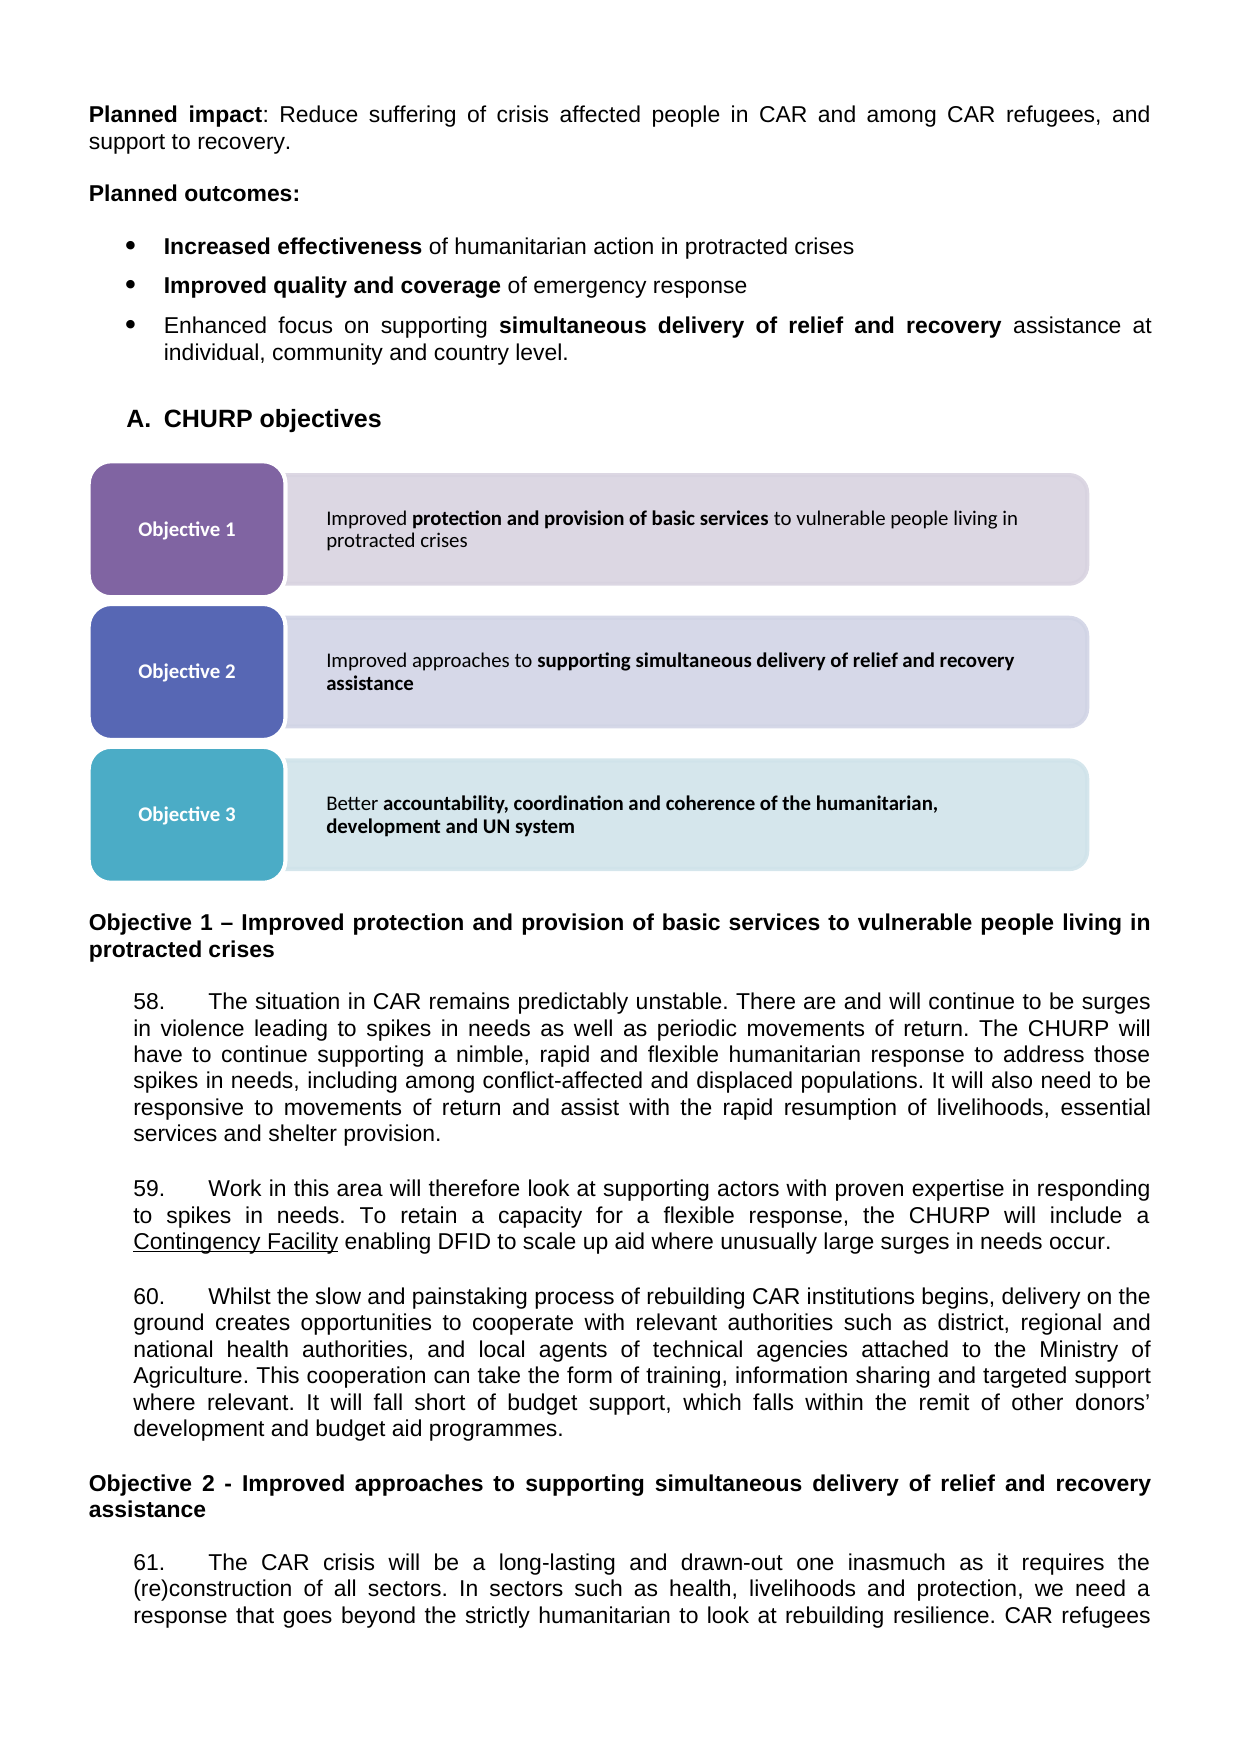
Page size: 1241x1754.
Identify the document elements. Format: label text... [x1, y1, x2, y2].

list Enhanced focus on supporting simultaneous delivery of relief and recovery assistance at individual, community and country level. [126, 312, 1152, 365]
subtitle Work in this area will therefore look at supporting actors with proven expertise in responding to spikes in needs. To retain a capacity for a flexible response, the CHURP will include a Contingency Facility enabling DFID to scale up aid where unusually large surges in needs occur. [133, 1175, 1152, 1254]
text Planned impact: Reduce suffering of crisis affected people in CAR and among CAR refugees, and support to recovery. [89, 101, 1152, 154]
subtitle Whilst the slow and painstaking process of rebuilding CAR institutions begins, delivery on the ground creates opportunities to cooperate with relevant authorities such as district, regional and national health authorities, and local agents of technical agencies attached to the Ministry of Agriculture. This cooperation can take the form of training, information sharing and targeted support where relevant. It will fall short of budget support, which falls within the remit of other donors’ development and budget aid programmes. [133, 1283, 1152, 1441]
subtitle The CAR crisis will be a long-lasting and drawn-out one inasmuch as it requires the (re)construction of all sectors. In sectors such as health, livelihoods and protection, we need a response that goes beyond the strictly humanitarian to look at rebuilding resilience. CAR refugees [133, 1549, 1152, 1628]
list Increased effectiveness of humanitarian action in protracted crises [126, 233, 1152, 260]
subtitle CHURP objectives [126, 404, 1152, 433]
text Objective 1 – Improved protection and provision of basic services to vulnerable people living in protracted crises [89, 909, 1152, 962]
text Planned outcomes: [89, 180, 1152, 207]
text Objective 2 - Improved approaches to supporting simultaneous delivery of relief and recovery assistance [89, 1470, 1152, 1523]
subtitle The situation in CAR remains predictably unstable. There are and will continue to be surges in violence leading to spikes in needs as well as periodic movements of return. The CHURP will have to continue supporting a nimble, rapid and flexible humanitarian response to address those spikes in needs, including among conflict-affected and displaced populations. It will also need to be responsive to movements of return and assist with the rapid resumption of livelihoods, essential services and shelter provision. [133, 988, 1152, 1146]
list Improved quality and coverage of emergency response [126, 272, 1152, 299]
